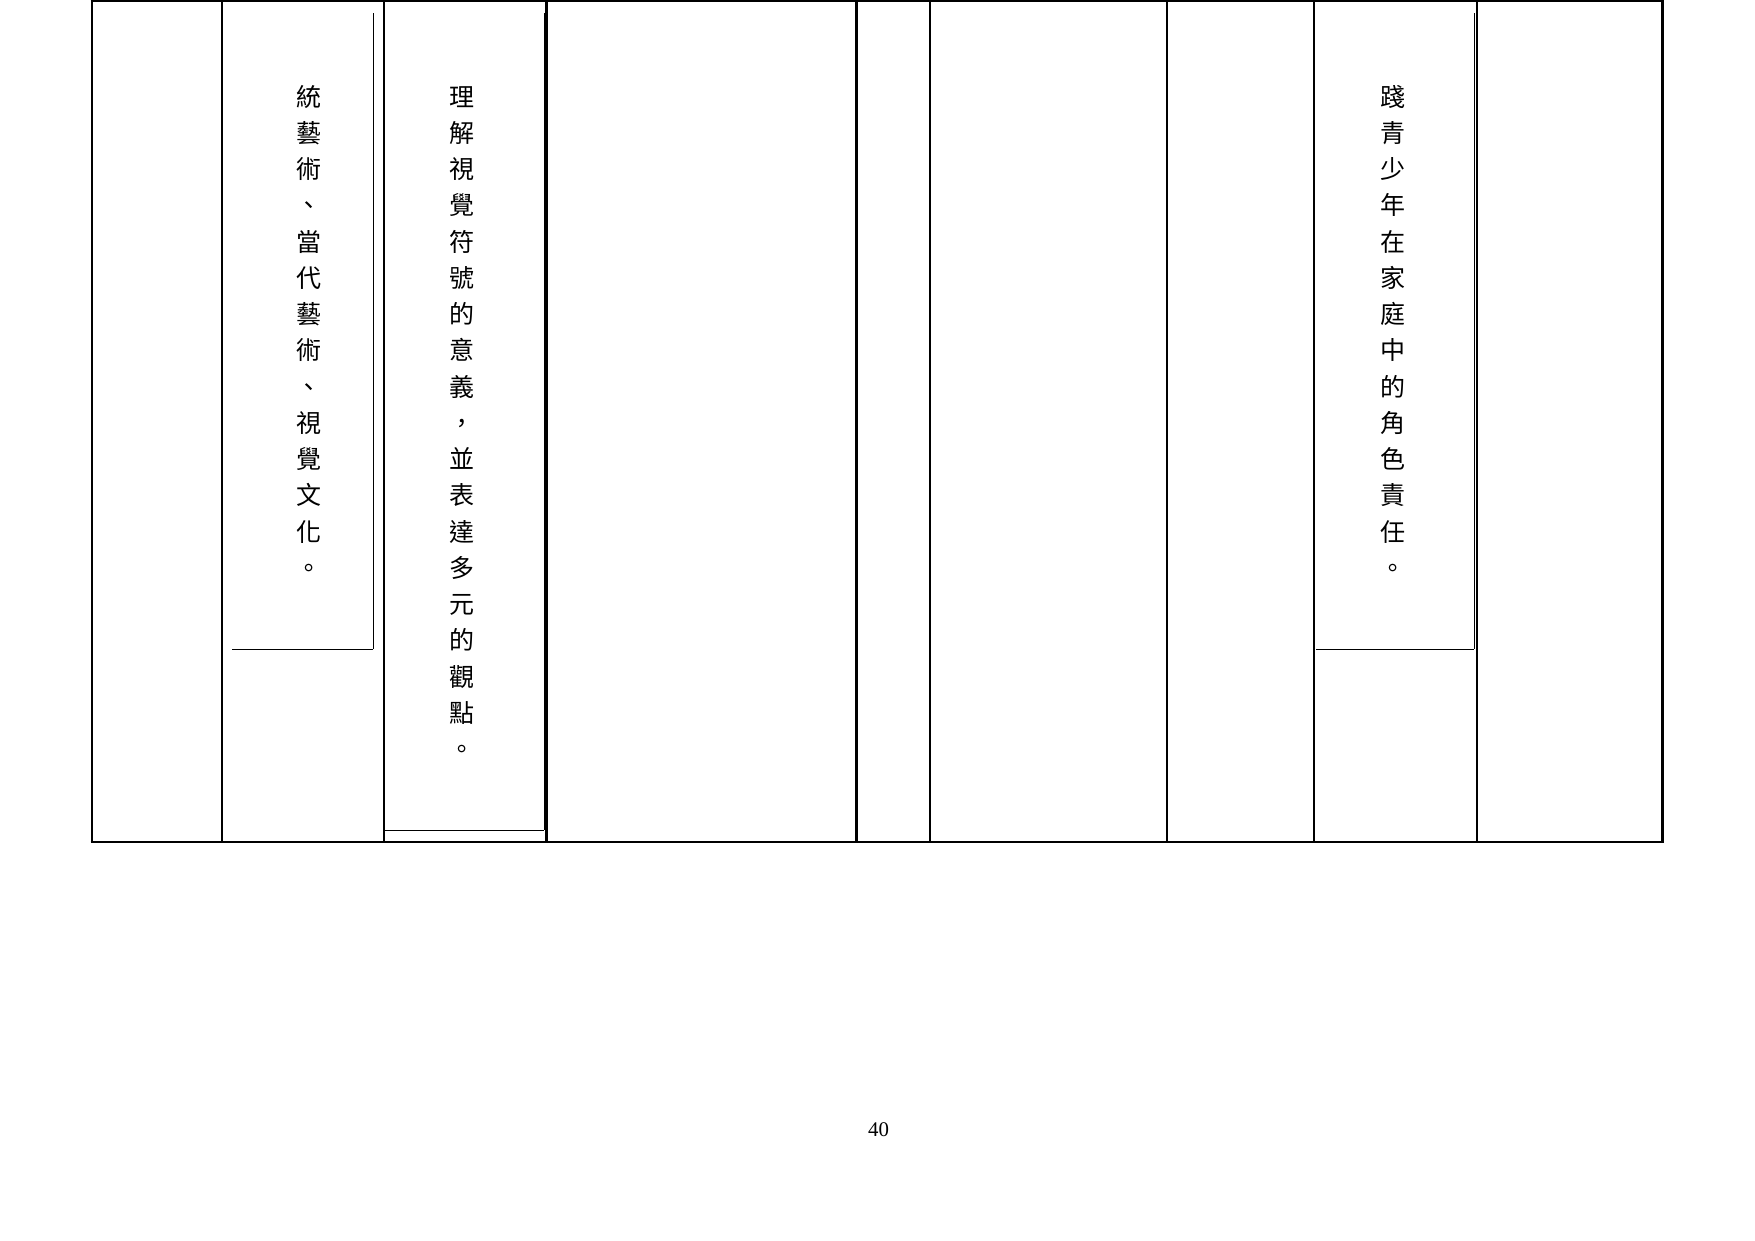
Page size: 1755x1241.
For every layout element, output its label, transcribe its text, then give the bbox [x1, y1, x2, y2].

table_cell [548, 2, 855, 841]
table_cell 1.觀察記錄 2.參與態度 3.作品實作 [1168, 2, 1313, 841]
table_cell 1 [858, 2, 929, 841]
table_cell 理解視覺符號的意義，並表達多元的觀點。 [385, 2, 545, 841]
table_cell 踐青少年在家庭中的角色責任。 [1315, 2, 1476, 841]
table_cell [93, 2, 221, 841]
table_cell 1文字。 2.影像資源。 3.自編教材。 [931, 2, 1166, 841]
table_cell [1478, 2, 1661, 841]
table_cell 統藝術、當代藝術、視覺文化。 [223, 2, 383, 841]
